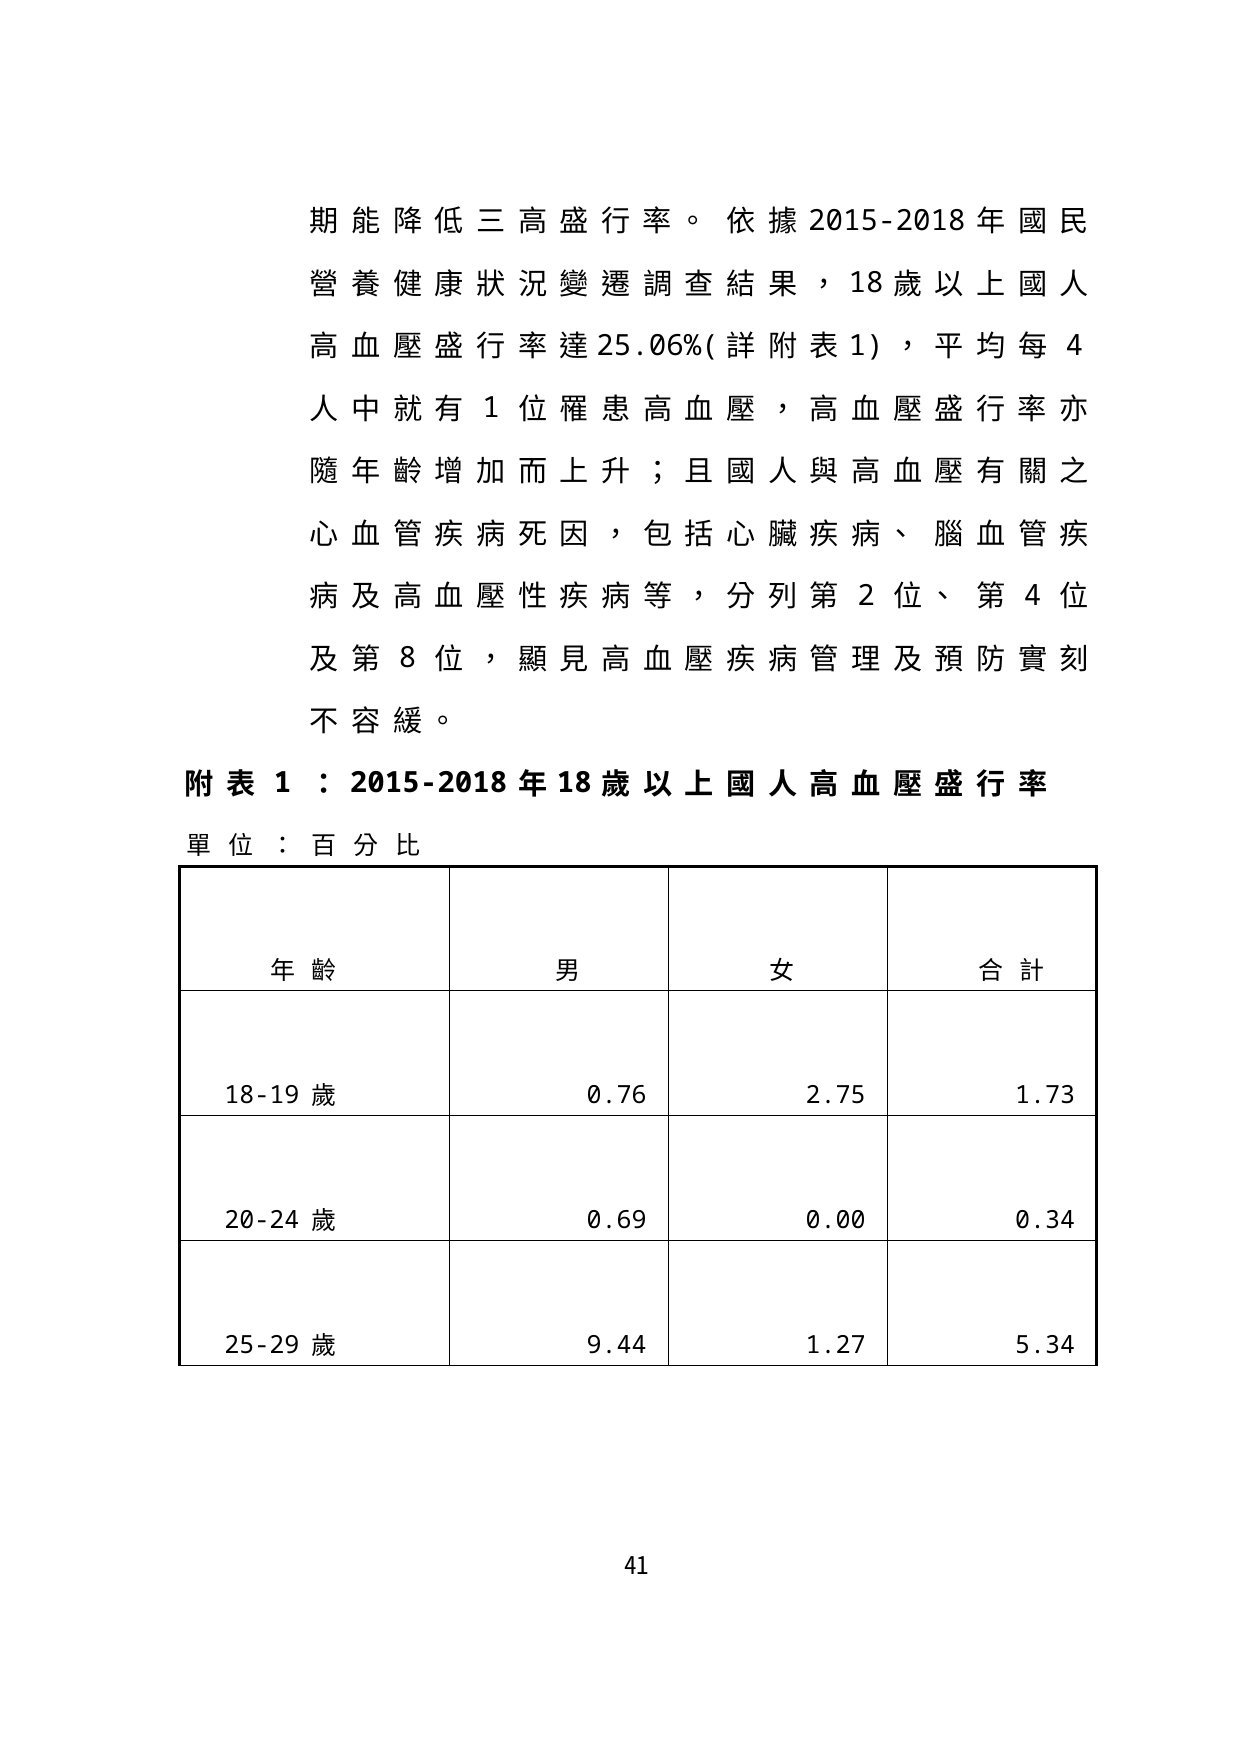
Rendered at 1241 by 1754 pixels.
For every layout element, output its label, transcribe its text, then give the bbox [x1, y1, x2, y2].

text 期能降低三高盛行率。依據2015-2018年國民營養健康狀況變遷調查結果，18歲以上國人高血壓盛行率達25.06%(詳附表1)，平均每4人中就有1位罹患高血壓，高血壓盛行率亦隨年齡增加而上升；且國人與高血壓有關之心血管疾病死因，包括心臟疾病、腦血管疾病及高血壓性疾病等，分列第2位、第4位及第8位，顯見高血壓疾病管理及預防實刻不容緩。 [267, 177, 1095, 740]
table_header 女 [669, 868, 887, 990]
table_cell 0.69 [450, 1116, 668, 1240]
table_cell 5.34 [888, 1241, 1095, 1365]
table_header 男 [450, 868, 668, 990]
text 附表1：2015-2018年18歲以上國人高血壓盛行率 單位：百分比 [178, 740, 1092, 865]
table_cell 2.75 [669, 991, 887, 1115]
table_cell 9.44 [450, 1241, 668, 1365]
table_cell 18-19歲 [181, 991, 449, 1115]
table_cell 0.34 [888, 1116, 1095, 1240]
table_cell 0.76 [450, 991, 668, 1115]
table_cell 1.73 [888, 991, 1095, 1115]
table_cell 1.27 [669, 1241, 887, 1365]
table_cell 25-29歲 [181, 1241, 449, 1365]
table_header 合計 [888, 868, 1095, 990]
table_cell 0.00 [669, 1116, 887, 1240]
table_header 年齡 [181, 868, 449, 990]
table_cell 20-24歲 [181, 1116, 449, 1240]
